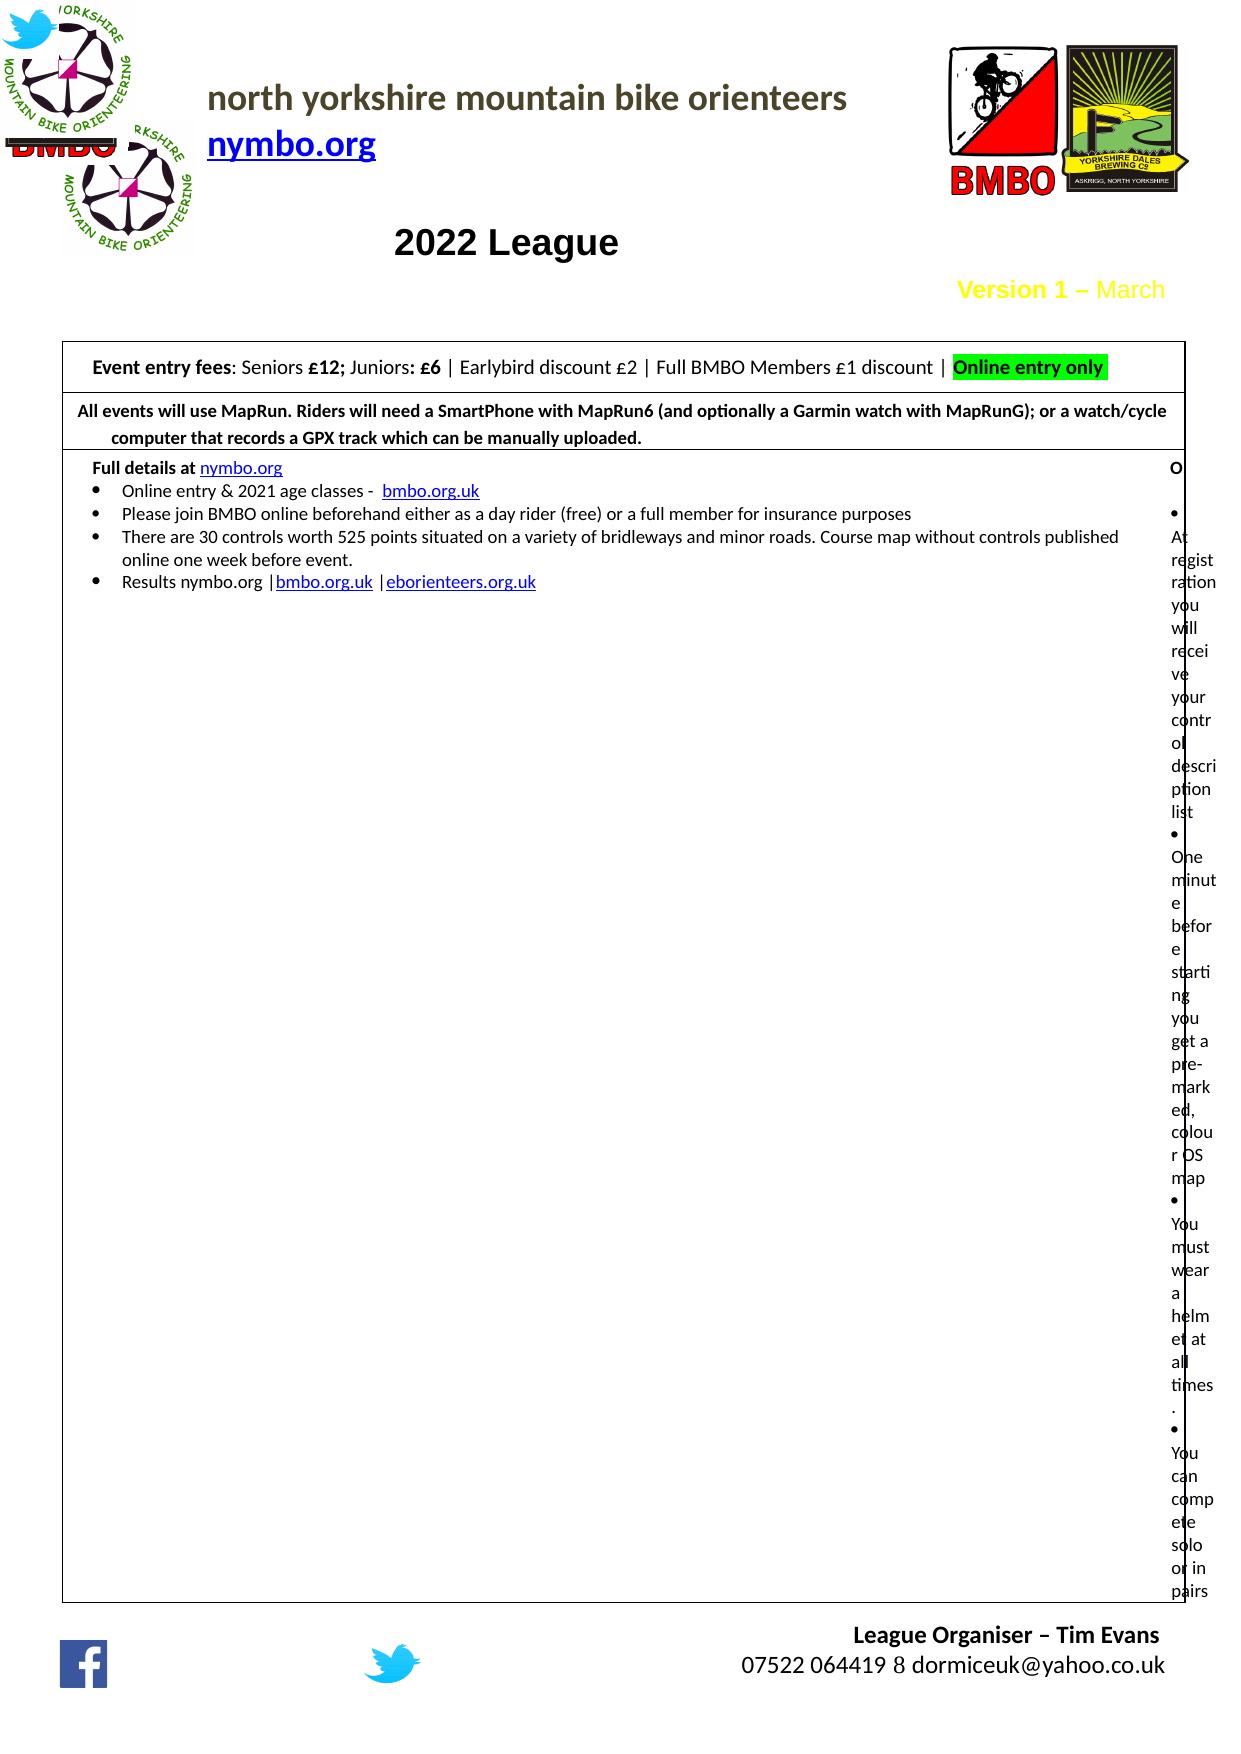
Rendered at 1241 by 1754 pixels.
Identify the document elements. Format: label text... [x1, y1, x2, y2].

table_cell On the day At registration you will receive your control description list One minute before starting you get a pre-marked, colour OS map You must wear a helmet at all times. You can compete solo or in pairs (pairs must always stay together) Please show courtesy to local residents and visitors. Spot prizes at each event [1155, 450, 1184, 1602]
picture [939, 37, 1190, 203]
picture [362, 1634, 422, 1693]
table_cell Full details at nymbo.org Online entry & 2021 age classes - bmbo.org.uk Please join BMBO online beforehand either as a day rider (free) or a full member for insurance purposes There are 30 controls worth 525 points situated on a variety of bridleways and minor roads. Course map without controls published online one week before event. Results nymbo.org |bmbo.org.uk |eborienteers.org.uk [63, 450, 1155, 1602]
table_header Event entry fees: Seniors £12; Juniors: £6 | Earlybird discount £2 | Full BMBO Members £1 discount | Online entry only [63, 342, 1184, 392]
picture [0, 0, 195, 256]
table_cell All events will use MapRun. Riders will need a SmartPhone with MapRun6 (and optionally a Garmin watch with MapRunG); or a watch/cycle computer that records a GPX track which can be manually uploaded. [63, 393, 1184, 449]
picture [59, 1640, 108, 1688]
